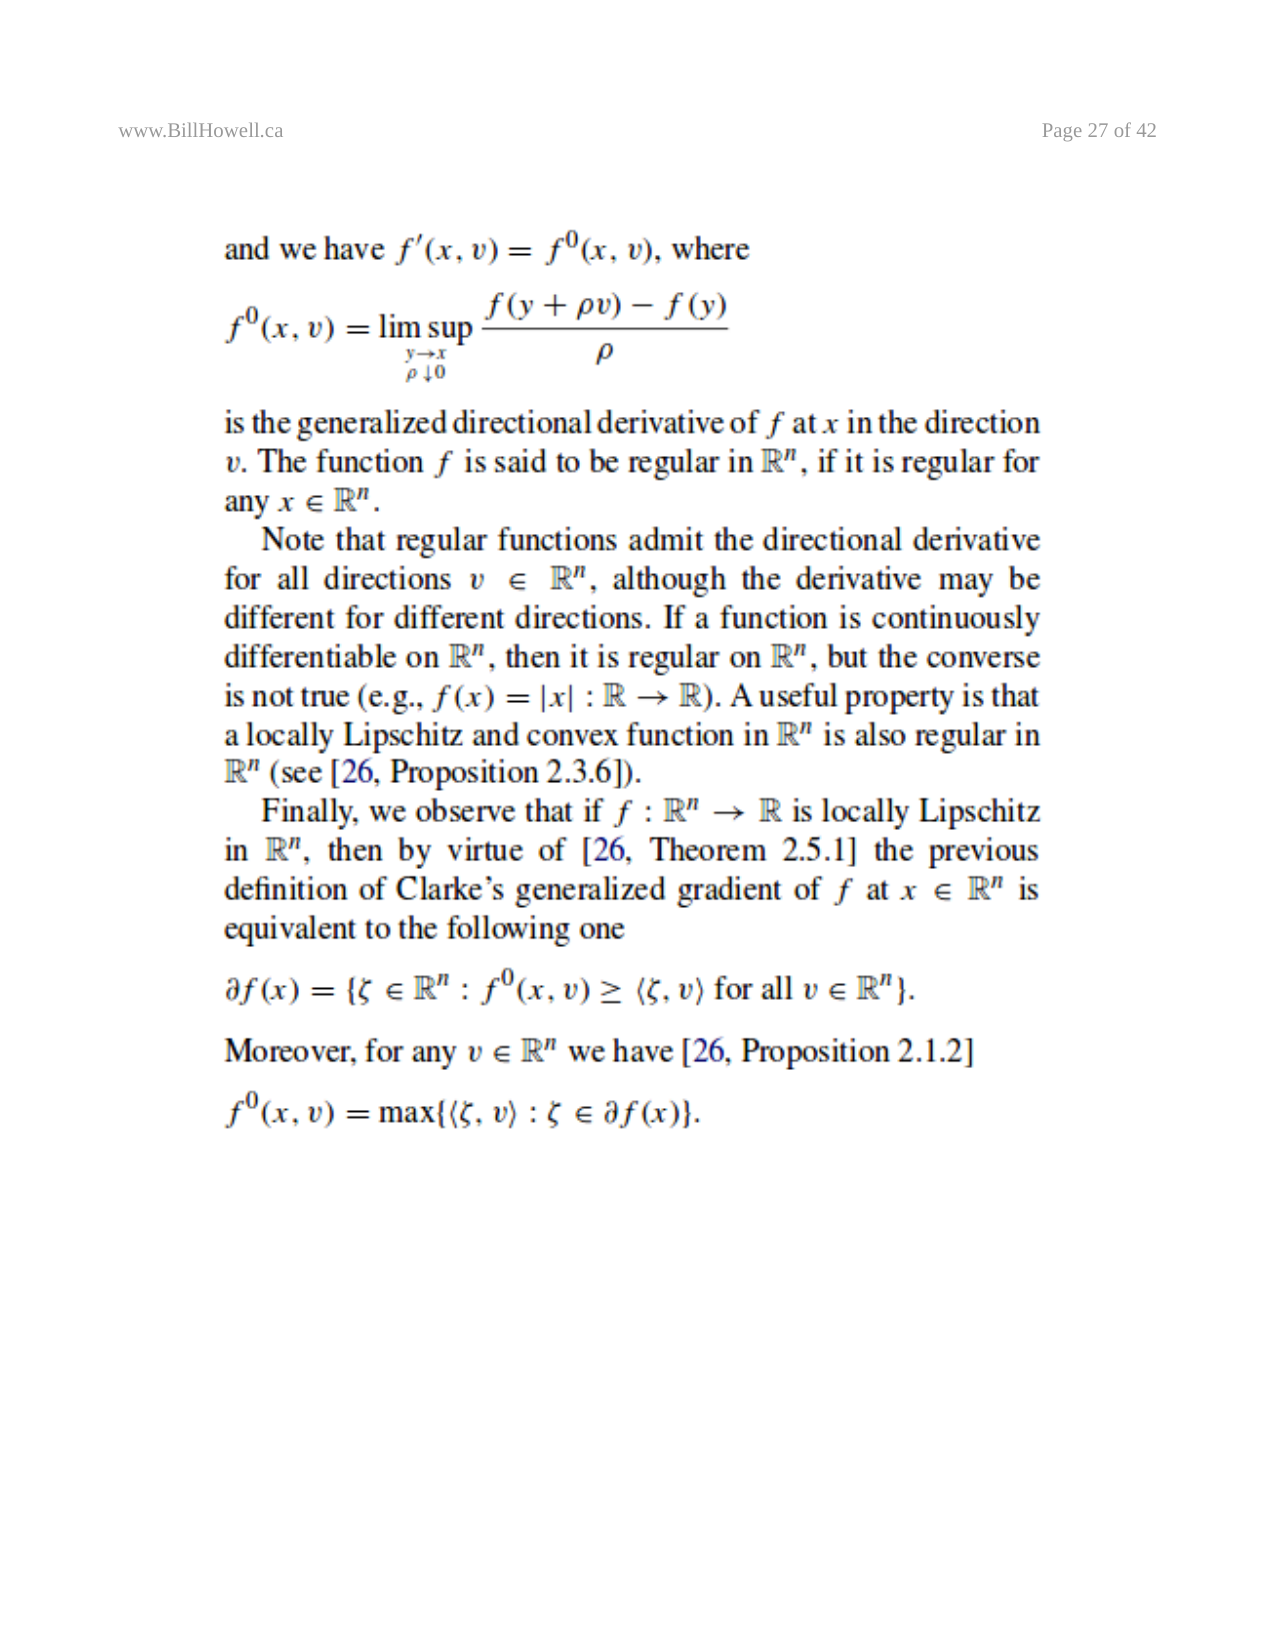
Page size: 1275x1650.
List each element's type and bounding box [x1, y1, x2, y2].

picture [219, 213, 1056, 1150]
